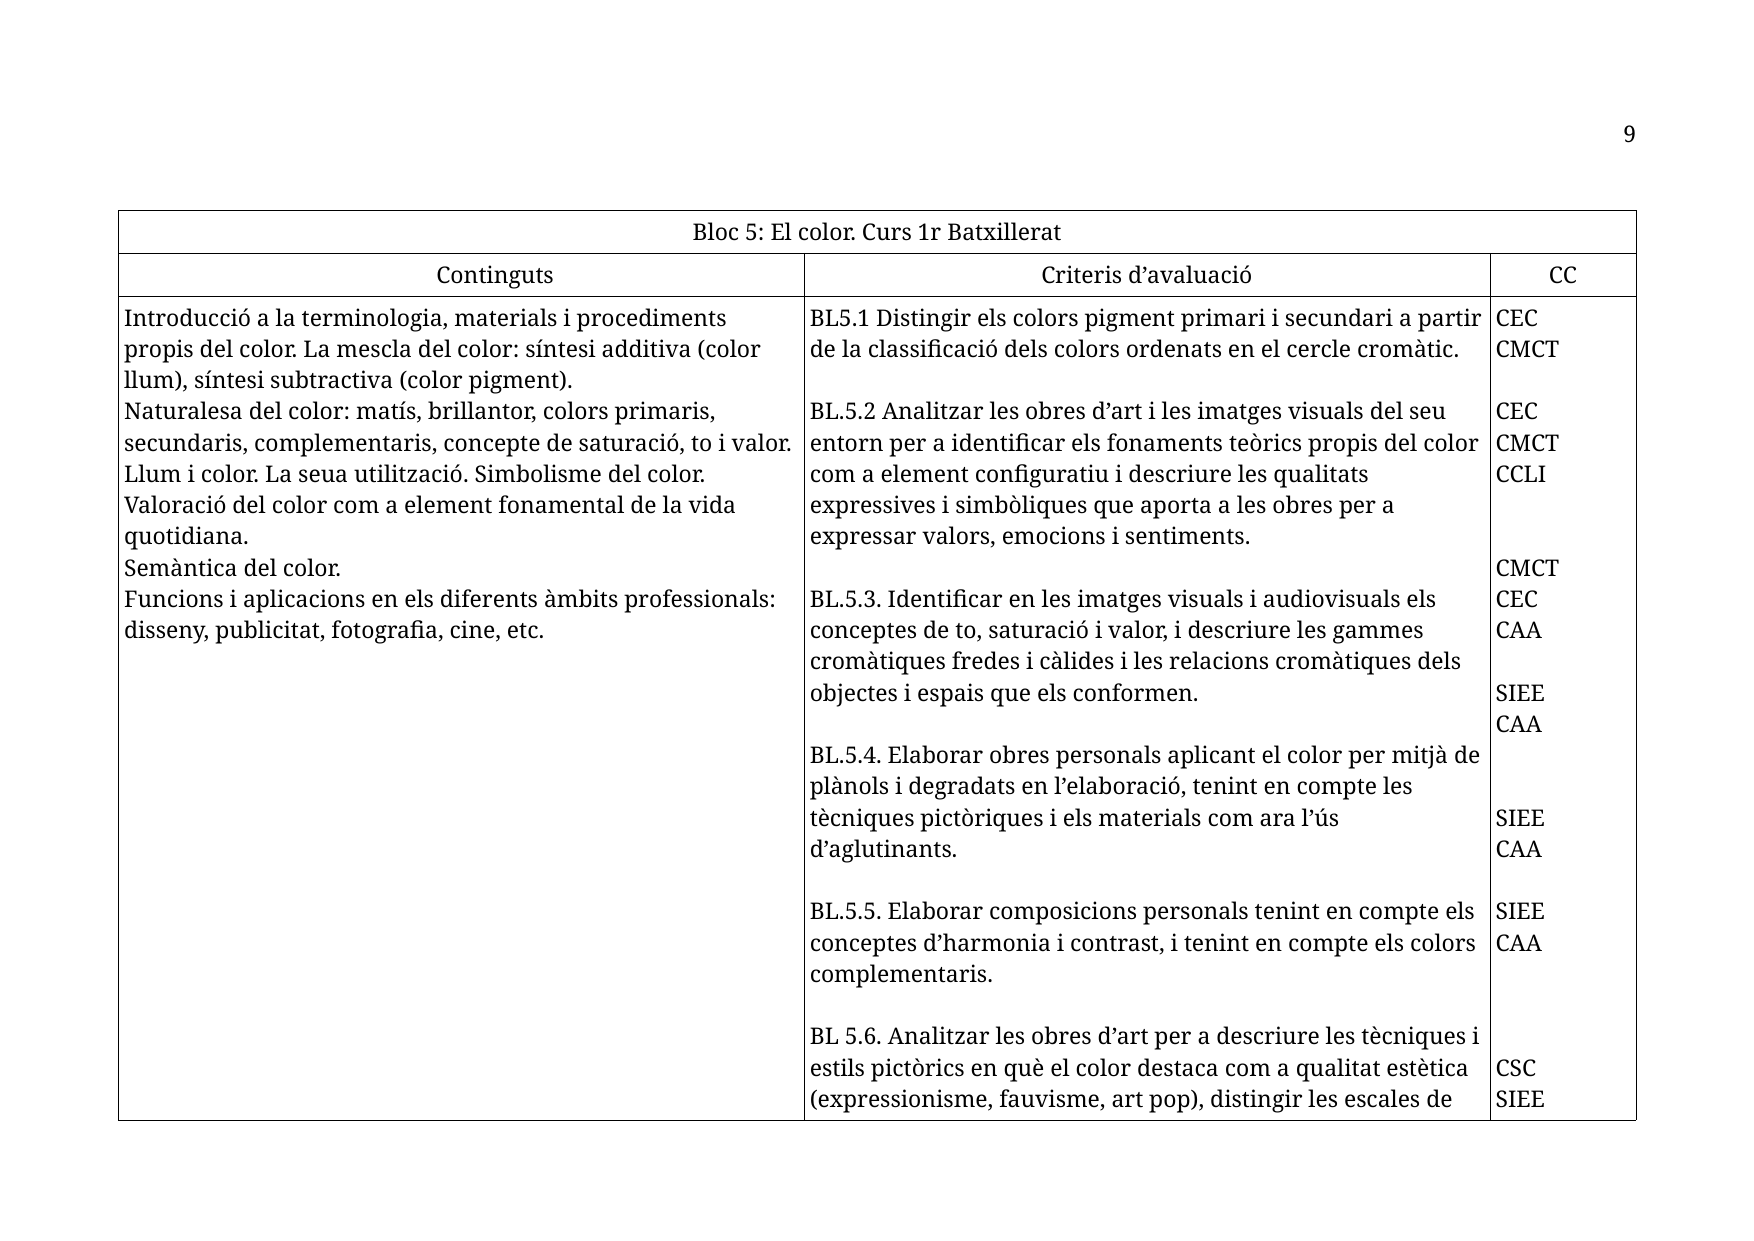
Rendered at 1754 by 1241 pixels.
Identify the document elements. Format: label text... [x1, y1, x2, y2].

table_cell Continguts [119, 254, 804, 296]
table_cell CEC CMCT CEC CMCT CCLI CMCT CEC CAA SIEE CAA SIEE CAA SIEE CAA CSC SIEE [1491, 297, 1636, 1120]
table_cell Criteris d’avaluació [805, 254, 1490, 296]
table_cell CC [1491, 254, 1636, 296]
table_cell Introducció a la terminologia, materials i procediments propis del color. La mescla del color: síntesi additiva (color llum), síntesi subtractiva (color pigment). Naturalesa del color: matís, brillantor, colors primaris, secundaris, complementaris, concepte de saturació, to i valor. Llum i color. La seua utilització. Simbolisme del color. Valoració del color com a element fonamental de la vida quotidiana. Semàntica del color. Funcions i aplicacions en els diferents àmbits professionals: disseny, publicitat, fotografia, cine, etc. [119, 297, 804, 1120]
table_header Bloc 5: El color. Curs 1r Batxillerat [119, 211, 1636, 253]
table_cell BL5.1 Distingir els colors pigment primari i secundari a partir de la classificació dels colors ordenats en el cercle cromàtic. BL.5.2 Analitzar les obres d’art i les imatges visuals del seu entorn per a identificar els fonaments teòrics propis del color com a element configuratiu i descriure les qualitats expressives i simbòliques que aporta a les obres per a expressar valors, emocions i sentiments. BL.5.3. Identificar en les imatges visuals i audiovisuals els conceptes de to, saturació i valor, i descriure les gammes cromàtiques fredes i càlides i les relacions cromàtiques dels objectes i espais que els conformen. BL.5.4. Elaborar obres personals aplicant el color per mitjà de plànols i degradats en l’elaboració, tenint en compte les tècniques pictòriques i els materials com ara l’ús d’aglutinants. BL.5.5. Elaborar composicions personals tenint en compte els conceptes d’harmonia i contrast, i tenint en compte els colors complementaris. BL 5.6. Analitzar les obres d’art per a descriure les tècniques i estils pictòrics en què el color destaca com a qualitat estètica (expressionisme, fauvisme, art pop), distingir les escales de [805, 297, 1490, 1120]
